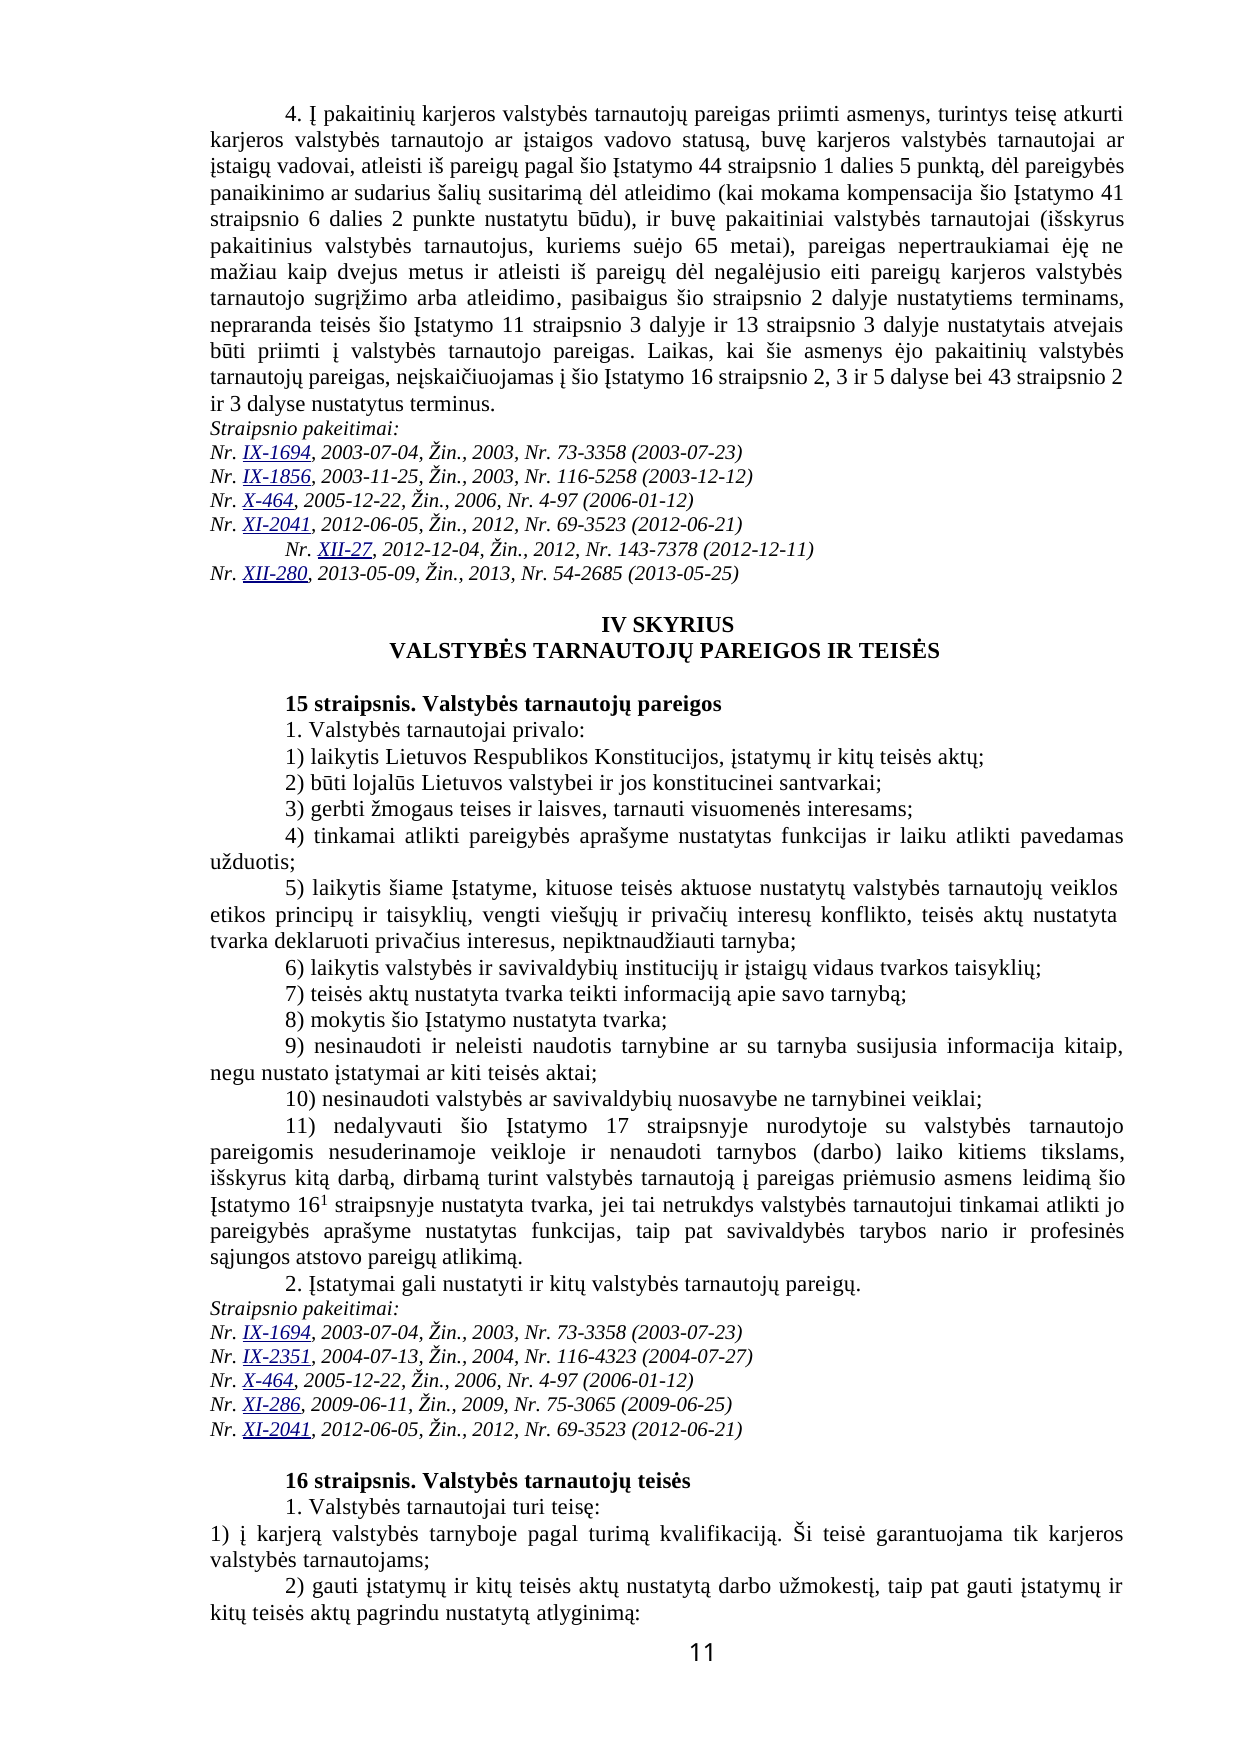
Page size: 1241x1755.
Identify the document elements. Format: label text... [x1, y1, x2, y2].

text Nr. XI-2041, 2012-06-05, Žin., 2012, Nr. 69-3523 (2012-06-21) [210, 1416, 1120, 1441]
text Nr. XII-27, 2012-12-04, Žin., 2012, Nr. 143-7378 (2012-12-11) [210, 536, 1120, 561]
text Nr. IX-1856, 2003-11-25, Žin., 2003, Nr. 116-5258 (2003-12-12) [210, 464, 1120, 488]
text 1. Valstybės tarnautojai privalo: [210, 716, 1126, 743]
text Nr. XI-286, 2009-06-11, Žin., 2009, Nr. 75-3065 (2009-06-25) [210, 1392, 1120, 1416]
text Nr. XI-2041, 2012-06-05, Žin., 2012, Nr. 69-3523 (2012-06-21) [210, 512, 1120, 536]
text 2) gauti įstatymų ir kitų teisės aktų nustatytą darbo užmokestį, taip pat gauti įstatymų ir kitų teisės aktų pagrindu nustatytą atlyginimą: [210, 1572, 1126, 1625]
text 4) tinkamai atlikti pareigybės aprašyme nustatytas funkcijas ir laiku atlikti pavedamas užduotis; [210, 822, 1126, 874]
text Nr. IX-1694, 2003-07-04, Žin., 2003, Nr. 73-3358 (2003-07-23) [210, 440, 1120, 464]
text 2. Įstatymai gali nustatyti ir kitų valstybės tarnautojų pareigų. [210, 1270, 1126, 1296]
text 11) nedalyvauti šio Įstatymo 17 straipsnyje nurodytoje su valstybės tarnautojo pareigomis nesuderinamoje veikloje ir nenaudoti tarnybos (darbo) laiko kitiems tikslams, išskyrus kitą darbą, dirbamą turint valstybės tarnautoją į pareigas priėmusio asmens leidimą šio Įstatymo 161 straipsnyje nustatyta tvarka, jei tai netrukdys valstybės tarnautojui tinkamai atlikti jo pareigybės aprašyme nustatytas funkcijas, taip pat savivaldybės tarybos nario ir profesinės sąjungos atstovo pareigų atlikimą. [210, 1112, 1126, 1270]
text 16 straipsnis. Valstybės tarnautojų teisės [210, 1467, 1126, 1493]
text Nr. IX-2351, 2004-07-13, Žin., 2004, Nr. 116-4323 (2004-07-27) [210, 1344, 1120, 1368]
text Straipsnio pakeitimai: [210, 1296, 1126, 1320]
text 1. Valstybės tarnautojai turi teisę: [210, 1493, 1126, 1519]
text Nr. XII-280, 2013-05-09, Žin., 2013, Nr. 54-2685 (2013-05-25) [210, 561, 1120, 584]
text 6) laikytis valstybės ir savivaldybių institucijų ir įstaigų vidaus tvarkos taisyklių; [210, 953, 1126, 980]
text 2) būti lojalūs Lietuvos valstybei ir jos konstitucinei santvarkai; [210, 769, 1126, 795]
text 3) gerbti žmogaus teises ir laisves, tarnauti visuomenės interesams; [210, 795, 1126, 822]
text 1) laikytis Lietuvos Respublikos Konstitucijos, įstatymų ir kitų teisės aktų; [210, 743, 1126, 769]
subtitle VALSTYBĖS TARNAUTOJŲ PAREIGOS IR TEISĖS [210, 637, 1126, 664]
text 9) nesinaudoti ir neleisti naudotis tarnybine ar su tarnyba susijusia informacija kitaip, negu nustato įstatymai ar kiti teisės aktai; [210, 1033, 1126, 1085]
text 7) teisės aktų nustatyta tvarka teikti informaciją apie savo tarnybą; [210, 980, 1126, 1006]
text 15 straipsnis. Valstybės tarnautojų pareigos [210, 690, 1126, 716]
text 5) laikytis šiame Įstatyme, kituose teisės aktuose nustatytų valstybės tarnautojų veiklos etikos principų ir taisyklių, vengti viešųjų ir privačių interesų konflikto, teisės aktų nustatyta tvarka deklaruoti privačius interesus, nepiktnaudžiauti tarnyba; [210, 874, 1120, 953]
text Nr. X-464, 2005-12-22, Žin., 2006, Nr. 4-97 (2006-01-12) [210, 1368, 1120, 1392]
subtitle IV SKYRIUS [210, 611, 1126, 637]
text 4. Į pakaitinių karjeros valstybės tarnautojų pareigas priimti asmenys, turintys teisę atkurti karjeros valstybės tarnautojo ar įstaigos vadovo statusą, buvę karjeros valstybės tarnautojai ar įstaigų vadovai, atleisti iš pareigų pagal šio Įstatymo 44 straipsnio 1 dalies 5 punktą, dėl pareigybės panaikinimo ar sudarius šalių susitarimą dėl atleidimo (kai mokama kompensacija šio Įstatymo 41 straipsnio 6 dalies 2 punkte nustatytu būdu), ir buvę pakaitiniai valstybės tarnautojai (išskyrus pakaitinius valstybės tarnautojus, kuriems suėjo 65 metai), pareigas nepertraukiamai ėję ne mažiau kaip dvejus metus ir atleisti iš pareigų dėl negalėjusio eiti pareigų karjeros valstybės tarnautojo sugrįžimo arba atleidimo, pasibaigus šio straipsnio 2 dalyje nustatytiems terminams, nepraranda teisės šio Įstatymo 11 straipsnio 3 dalyje ir 13 straipsnio 3 dalyje nustatytais atvejais būti priimti į valstybės tarnautojo pareigas. Laikas, kai šie asmenys ėjo pakaitinių valstybės tarnautojų pareigas, neįskaičiuojamas į šio Įstatymo 16 straipsnio 2, 3 ir 5 dalyse bei 43 straipsnio 2 ir 3 dalyse nustatytus terminus. [210, 100, 1126, 416]
text Straipsnio pakeitimai: [210, 416, 1126, 440]
text Nr. IX-1694, 2003-07-04, Žin., 2003, Nr. 73-3358 (2003-07-23) [210, 1320, 1120, 1344]
text 1) į karjerą valstybės tarnyboje pagal turimą kvalifikaciją. Ši teisė garantuojama tik karjeros valstybės tarnautojams; [210, 1519, 1126, 1572]
text Nr. X-464, 2005-12-22, Žin., 2006, Nr. 4-97 (2006-01-12) [210, 488, 1120, 512]
text 10) nesinaudoti valstybės ar savivaldybių nuosavybe ne tarnybinei veiklai; [210, 1085, 1126, 1112]
text 8) mokytis šio Įstatymo nustatyta tvarka; [210, 1006, 1126, 1033]
